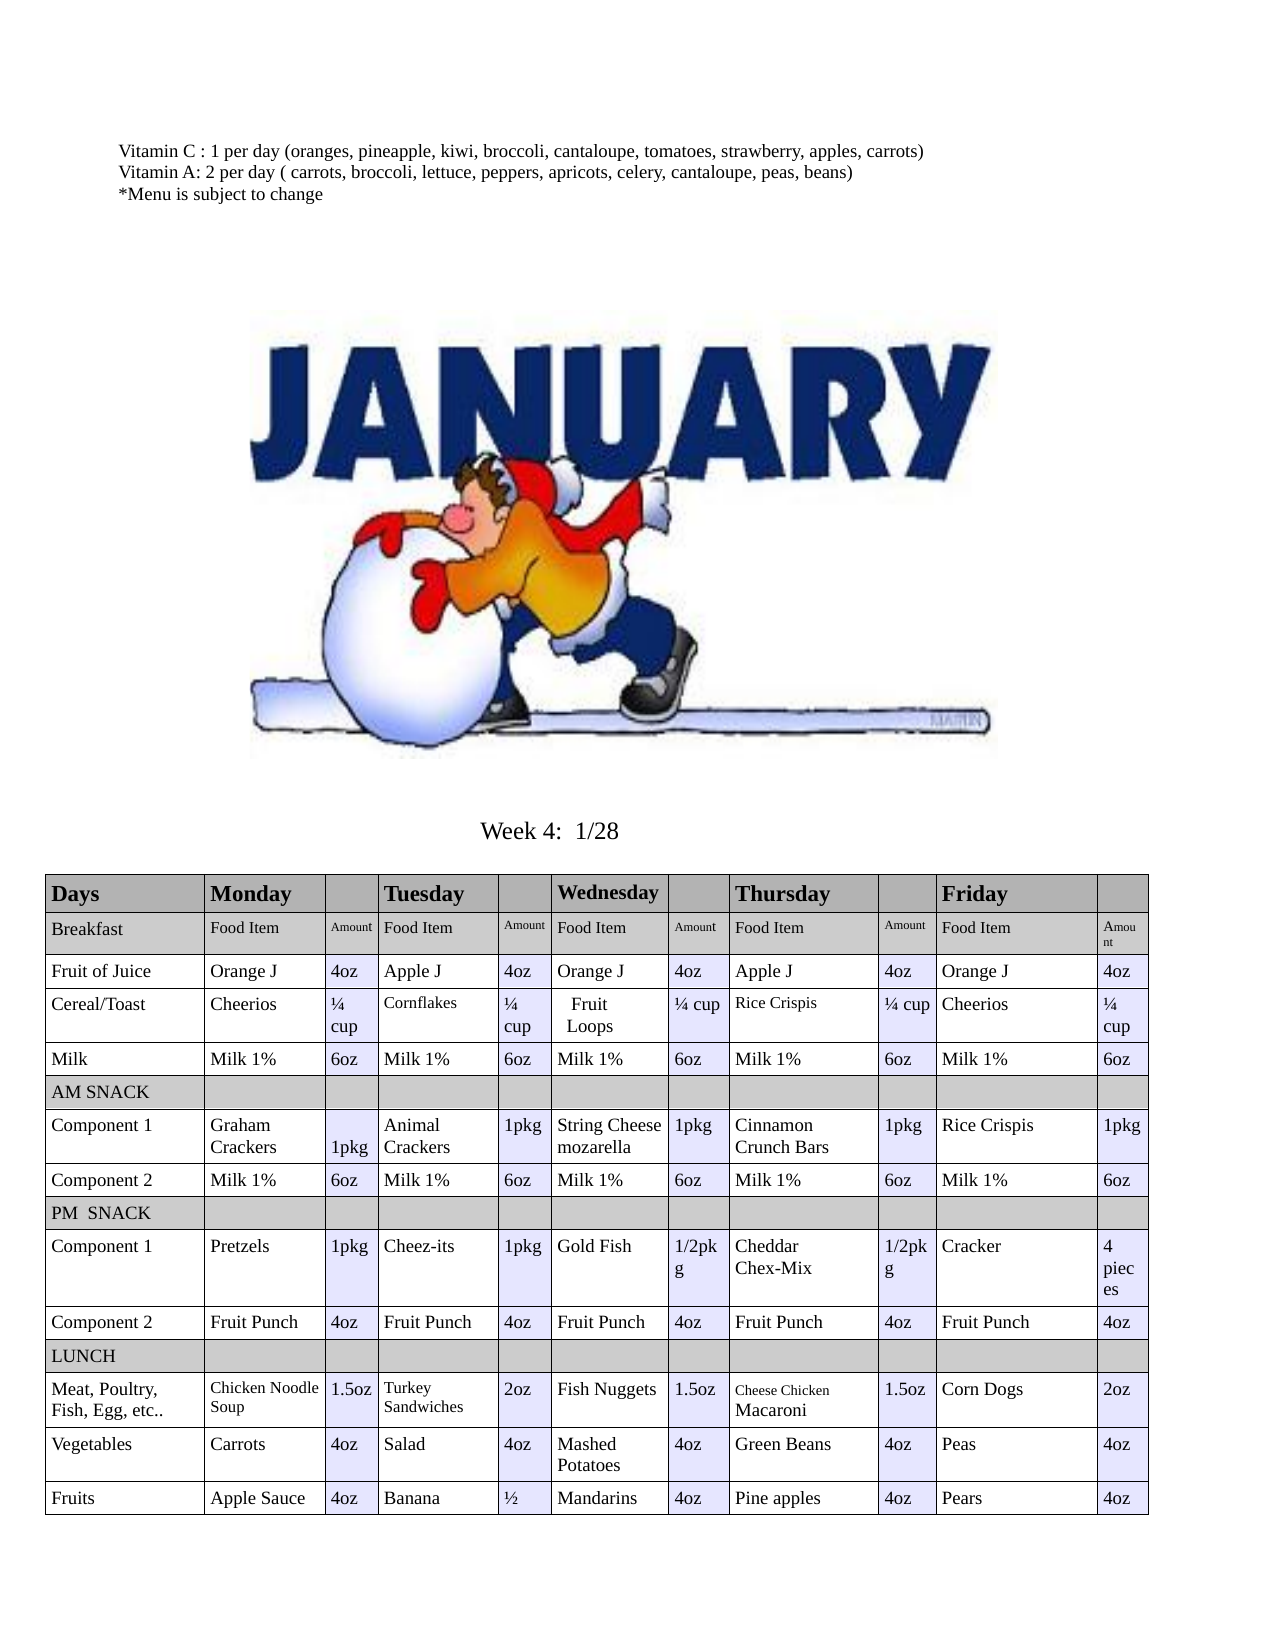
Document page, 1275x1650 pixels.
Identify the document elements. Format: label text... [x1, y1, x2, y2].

table_cell 6oz [326, 1043, 378, 1075]
table_cell Milk 1% [205, 1164, 325, 1196]
table_cell 4oz [879, 1307, 936, 1339]
table_cell 1pkg [499, 1230, 551, 1306]
table_cell Cheerios [205, 989, 325, 1042]
text Week 4: 1/28 [118, 816, 1157, 845]
table_cell Pretzels [205, 1230, 325, 1306]
table_header Days [46, 875, 204, 912]
table_cell 1pkg [326, 1110, 378, 1163]
table_cell 6oz [499, 1164, 551, 1196]
table_cell Banana [379, 1482, 498, 1514]
table_header [669, 875, 729, 912]
table_cell 1.5oz [879, 1373, 936, 1427]
table_cell 4oz [879, 955, 936, 987]
table_cell ½ [499, 1482, 551, 1514]
table_cell Milk 1% [552, 1043, 668, 1075]
table_cell Cinnamon Crunch Bars [730, 1110, 878, 1163]
table_cell [205, 1076, 325, 1108]
table_cell Graham Crackers [205, 1110, 325, 1163]
table_cell [937, 1076, 1097, 1108]
table_cell Component 1 [46, 1110, 204, 1163]
table_cell Turkey Sandwiches [379, 1373, 498, 1427]
table_cell 4oz [669, 955, 729, 987]
table_cell Pears [937, 1482, 1097, 1514]
table_cell Rice Crispis [730, 989, 878, 1042]
table_cell Milk 1% [379, 1164, 498, 1196]
table_cell Cereal/Toast [46, 989, 204, 1042]
table_header [499, 875, 551, 912]
table_cell 4 pieces [1098, 1230, 1148, 1306]
table_header [326, 875, 378, 912]
table_cell 4oz [879, 1428, 936, 1481]
table_cell Fruit Punch [730, 1307, 878, 1339]
table_cell 1pkg [1098, 1110, 1148, 1163]
table_cell Mandarins [552, 1482, 668, 1514]
table_cell [326, 1340, 378, 1372]
table_cell 4oz [326, 1428, 378, 1481]
table_cell ¼ cup [1098, 989, 1148, 1042]
table_cell Component 1 [46, 1230, 204, 1306]
table_cell Component 2 [46, 1307, 204, 1339]
table_cell Milk [46, 1043, 204, 1075]
table_cell AM SNACK [46, 1076, 204, 1108]
table_cell Food Item [379, 913, 498, 954]
table_cell Fruit Punch [937, 1307, 1097, 1339]
table_cell 1pkg [499, 1110, 551, 1163]
table_cell [499, 1197, 551, 1229]
table_cell 4oz [1098, 955, 1148, 987]
table_cell Cheese Chicken Macaroni [730, 1373, 878, 1427]
table_cell Fruits [46, 1482, 204, 1514]
table_cell Fruit of Juice [46, 955, 204, 987]
table_cell Food Item [205, 913, 325, 954]
table_header Monday [205, 875, 325, 912]
table_cell [379, 1197, 498, 1229]
table_cell 1pkg [326, 1230, 378, 1306]
table_cell [552, 1076, 668, 1108]
table_cell 1.5oz [669, 1373, 729, 1427]
table_cell [552, 1340, 668, 1372]
table_cell 6oz [669, 1164, 729, 1196]
table_cell Mashed Potatoes [552, 1428, 668, 1481]
table_cell 2oz [1098, 1373, 1148, 1427]
table_cell [879, 1340, 936, 1372]
table_cell Cracker [937, 1230, 1097, 1306]
table_cell Milk 1% [730, 1043, 878, 1075]
table_cell Chicken Noodle Soup [205, 1373, 325, 1427]
table_cell ¼ cup [326, 989, 378, 1042]
table_cell [730, 1197, 878, 1229]
table_cell [879, 1197, 936, 1229]
table_cell Food Item [730, 913, 878, 954]
table_cell 4oz [669, 1307, 729, 1339]
table_cell Fruit Loops [552, 989, 668, 1042]
table_cell [937, 1340, 1097, 1372]
table_cell 4oz [879, 1482, 936, 1514]
table_cell Orange J [552, 955, 668, 987]
table_cell 1.5oz [326, 1373, 378, 1427]
table_cell [205, 1340, 325, 1372]
text Vitamin C : 1 per day (oranges, pineapple, kiwi, broccoli, cantaloupe, tomatoes, strawberry, apples, carrots) [118, 140, 1157, 161]
table_cell Milk 1% [205, 1043, 325, 1075]
table_cell Amount [669, 913, 729, 954]
picture [249, 310, 998, 759]
table_cell [379, 1340, 498, 1372]
table_cell 1pkg [879, 1110, 936, 1163]
table_header Thursday [730, 875, 878, 912]
table_cell PM SNACK [46, 1197, 204, 1229]
table_cell Corn Dogs [937, 1373, 1097, 1427]
table_cell Salad [379, 1428, 498, 1481]
table_header Friday [937, 875, 1097, 912]
table_cell 2oz [499, 1373, 551, 1427]
table_cell 4oz [1098, 1482, 1148, 1514]
table_cell Cheez-its [379, 1230, 498, 1306]
table_cell Fruit Punch [552, 1307, 668, 1339]
table_cell Orange J [937, 955, 1097, 987]
table_cell Fish Nuggets [552, 1373, 668, 1427]
table_cell Food Item [937, 913, 1097, 954]
table_cell Fruit Punch [379, 1307, 498, 1339]
table_cell ¼ cup [669, 989, 729, 1042]
table_cell Fruit Punch [205, 1307, 325, 1339]
table_cell Carrots [205, 1428, 325, 1481]
table_cell 6oz [1098, 1043, 1148, 1075]
table_cell 4oz [499, 955, 551, 987]
table_cell Peas [937, 1428, 1097, 1481]
table_cell 6oz [669, 1043, 729, 1075]
table_cell [1098, 1340, 1148, 1372]
table_cell 4oz [1098, 1428, 1148, 1481]
table_cell [499, 1076, 551, 1108]
table_cell 1/2pkg [669, 1230, 729, 1306]
table_cell 6oz [326, 1164, 378, 1196]
table_cell ¼ cup [879, 989, 936, 1042]
table_cell Breakfast [46, 913, 204, 954]
table_cell Milk 1% [937, 1164, 1097, 1196]
table_cell 6oz [879, 1164, 936, 1196]
table_cell 4oz [1098, 1307, 1148, 1339]
table_cell Milk 1% [730, 1164, 878, 1196]
table_cell Cornflakes [379, 989, 498, 1042]
table_cell String Cheese mozarella [552, 1110, 668, 1163]
table_cell Meat, Poultry, Fish, Egg, etc.. [46, 1373, 204, 1427]
table_cell Apple J [379, 955, 498, 987]
table_cell LUNCH [46, 1340, 204, 1372]
table_cell Orange J [205, 955, 325, 987]
table_cell 4oz [669, 1428, 729, 1481]
table_cell Milk 1% [552, 1164, 668, 1196]
text Vitamin A: 2 per day ( carrots, broccoli, lettuce, peppers, apricots, celery, cantaloupe, peas, beans) [118, 161, 1157, 183]
table_cell Green Beans [730, 1428, 878, 1481]
table_header Wednesday [552, 875, 668, 912]
table_cell 1pkg [669, 1110, 729, 1163]
table_cell Amount [326, 913, 378, 954]
table_cell [669, 1197, 729, 1229]
table_cell 6oz [499, 1043, 551, 1075]
table_cell 4oz [669, 1482, 729, 1514]
table_cell [669, 1076, 729, 1108]
table_cell Amount [1098, 913, 1148, 954]
table_cell [205, 1197, 325, 1229]
table_cell Apple Sauce [205, 1482, 325, 1514]
table_cell [937, 1197, 1097, 1229]
table_cell 4oz [499, 1307, 551, 1339]
table_cell Milk 1% [937, 1043, 1097, 1075]
table_cell Vegetables [46, 1428, 204, 1481]
table_cell Rice Crispis [937, 1110, 1097, 1163]
table_cell Milk 1% [379, 1043, 498, 1075]
table_cell Food Item [552, 913, 668, 954]
table_cell [379, 1076, 498, 1108]
table_cell 4oz [499, 1428, 551, 1481]
table_header Tuesday [379, 875, 498, 912]
table_cell 4oz [326, 1482, 378, 1514]
table_cell 4oz [326, 1307, 378, 1339]
table_cell 4oz [326, 955, 378, 987]
table_cell 6oz [1098, 1164, 1148, 1196]
table_cell [552, 1197, 668, 1229]
table_cell Pine apples [730, 1482, 878, 1514]
table_cell [730, 1340, 878, 1372]
table_cell ¼ cup [499, 989, 551, 1042]
table_cell Component 2 [46, 1164, 204, 1196]
table_cell Cheerios [937, 989, 1097, 1042]
table_cell 1/2pkg [879, 1230, 936, 1306]
table_cell [326, 1076, 378, 1108]
table_cell 6oz [879, 1043, 936, 1075]
table_header [879, 875, 936, 912]
text *Menu is subject to change [118, 183, 1157, 204]
table_cell [326, 1197, 378, 1229]
table_cell [730, 1076, 878, 1108]
table_cell Amount [879, 913, 936, 954]
table_cell [1098, 1076, 1148, 1108]
table_cell [499, 1340, 551, 1372]
table_cell Gold Fish [552, 1230, 668, 1306]
table_cell Apple J [730, 955, 878, 987]
table_cell Cheddar Chex-Mix [730, 1230, 878, 1306]
table_cell Amount [499, 913, 551, 954]
table_cell Animal Crackers [379, 1110, 498, 1163]
table_header [1098, 875, 1148, 912]
table_cell [879, 1076, 936, 1108]
table_cell [1098, 1197, 1148, 1229]
table_cell [669, 1340, 729, 1372]
